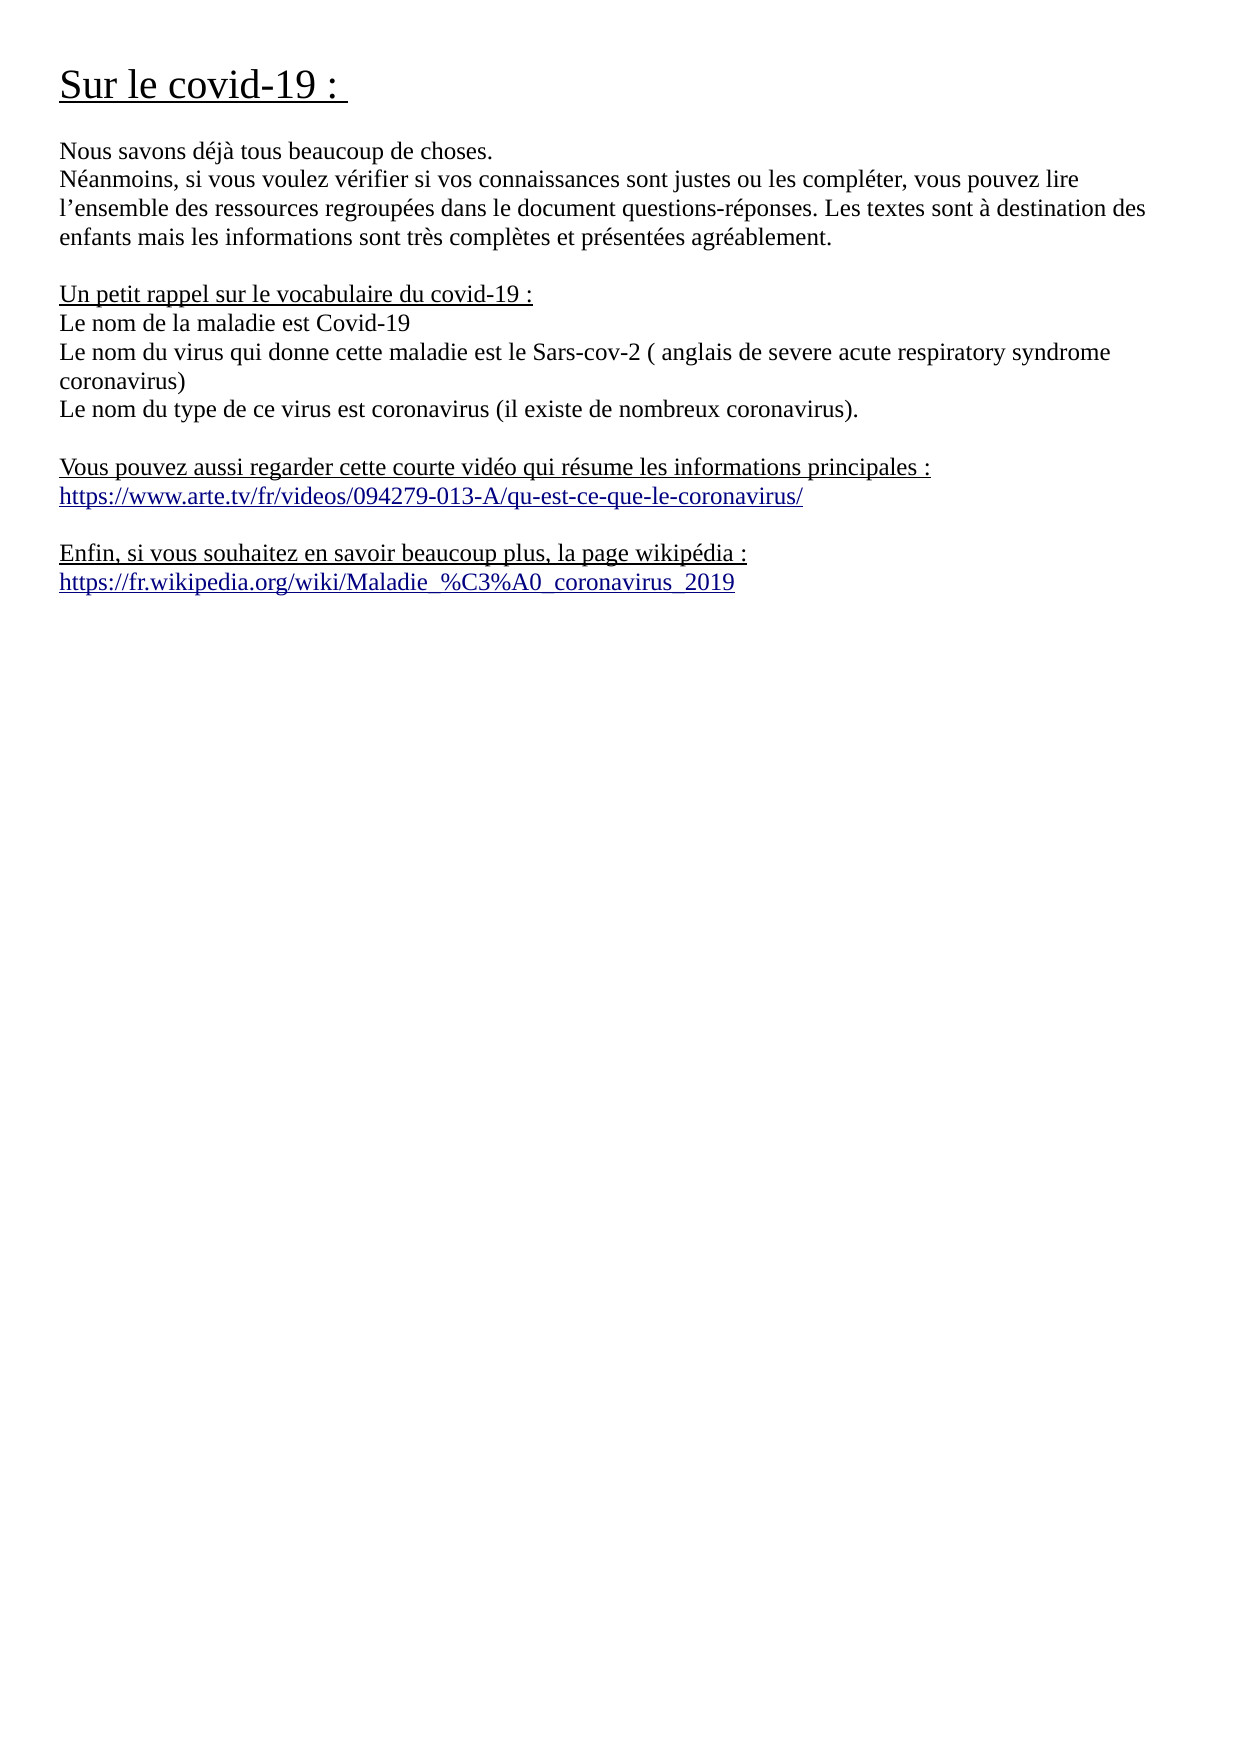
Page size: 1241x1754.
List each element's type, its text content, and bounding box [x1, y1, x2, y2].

text Enfin, si vous souhaitez en savoir beaucoup plus, la page wikipédia : [59, 538, 1181, 567]
text https://www.arte.tv/fr/videos/094279-013-A/qu-est-ce-que-le-coronavirus/ [59, 481, 1181, 509]
text Sur le covid-19 : [59, 59, 1181, 107]
text Le nom de la maladie est Covid-19 [59, 308, 1181, 337]
text Nous savons déjà tous beaucoup de choses. [59, 136, 1181, 164]
text Néanmoins, si vous voulez vérifier si vos connaissances sont justes ou les compléter, vous pouvez lire l’ensemble des ressources regroupées dans le document questions-réponses. Les textes sont à destination des enfants mais les informations sont très complètes et présentées agréablement. [59, 164, 1181, 251]
text Le nom du virus qui donne cette maladie est le Sars-cov-2 ( anglais de severe acute respiratory syndrome coronavirus) [59, 337, 1181, 394]
text Le nom du type de ce virus est coronavirus (il existe de nombreux coronavirus). [59, 394, 1181, 423]
text Un petit rappel sur le vocabulaire du covid-19 : [59, 279, 1181, 308]
text Vous pouvez aussi regarder cette courte vidéo qui résume les informations principales : [59, 452, 1181, 481]
text https://fr.wikipedia.org/wiki/Maladie_%C3%A0_coronavirus_2019 [59, 567, 1181, 596]
